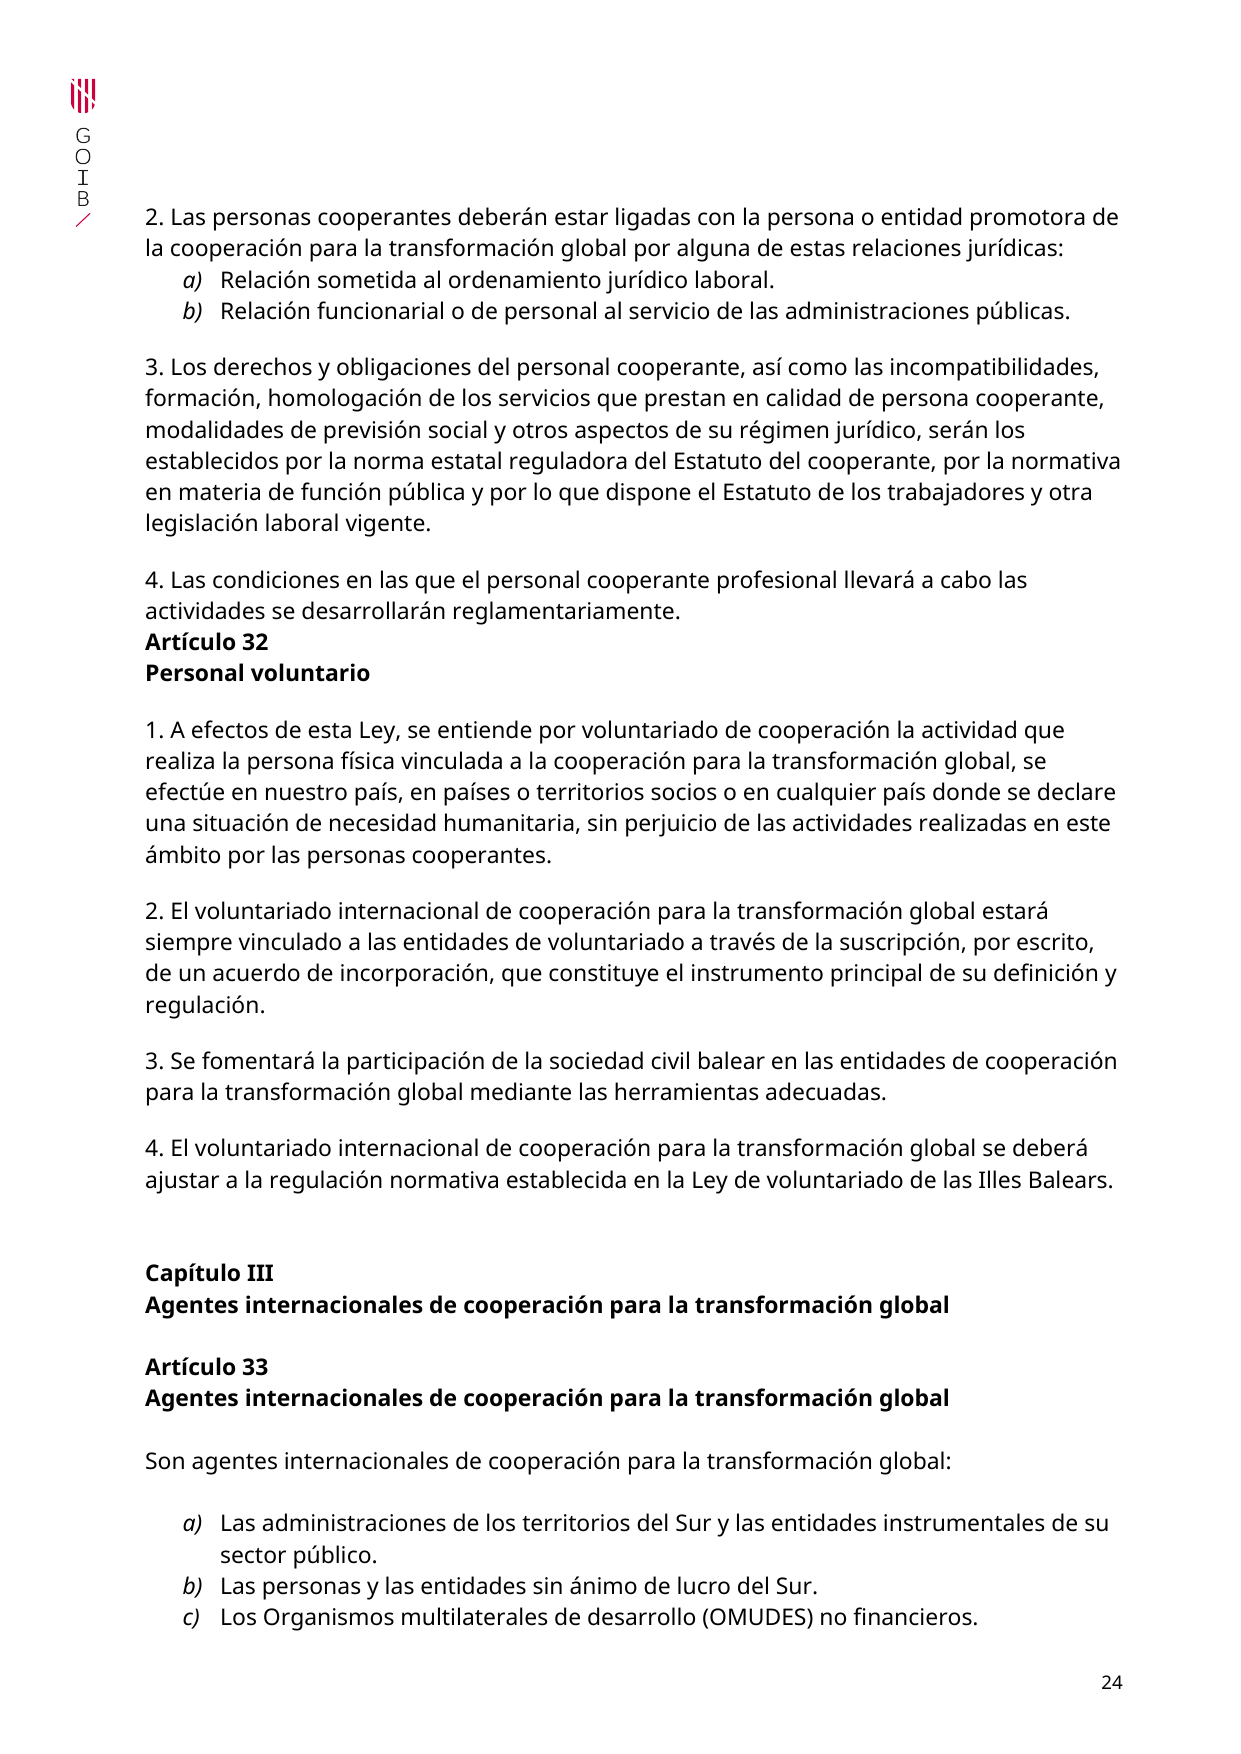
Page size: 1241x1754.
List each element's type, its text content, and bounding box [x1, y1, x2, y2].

text 2. Las personas cooperantes deberán estar ligadas con la persona o entidad promotora de la cooperación para la transformación global por alguna de estas relaciones jurídicas: [145, 201, 1122, 264]
text Agentes internacionales de cooperación para la transformación global [145, 1289, 1122, 1320]
list Las administraciones de los territorios del Sur y las entidades instrumentales de su sector público. [182, 1507, 1122, 1570]
text Artículo 33 [145, 1351, 1122, 1382]
list Los Organismos multilaterales de desarrollo (OMUDES) no financieros. [182, 1601, 1122, 1632]
text 4. El voluntariado internacional de cooperación para la transformación global se deberá ajustar a la regulación normativa establecida en la Ley de voluntariado de las Illes Balears. [145, 1132, 1122, 1195]
text Artículo 32 [145, 626, 1122, 657]
text Son agentes internacionales de cooperación para la transformación global: [145, 1445, 1122, 1476]
list Relación sometida al ordenamiento jurídico laboral. [182, 264, 1122, 295]
text Capítulo III [145, 1257, 1122, 1289]
text 1. A efectos de esta Ley, se entiende por voluntariado de cooperación la actividad que realiza la persona física vinculada a la cooperación para la transformación global, se efectúe en nuestro país, en países o territorios socios o en cualquier país donde se declare una situación de necesidad humanitaria, sin perjuicio de las actividades realizadas en este ámbito por las personas cooperantes. [145, 714, 1122, 870]
list Relación funcionarial o de personal al servicio de las administraciones públicas. [182, 295, 1122, 326]
text Personal voluntario [145, 657, 1122, 689]
text 2. El voluntariado internacional de cooperación para la transformación global estará siempre vinculado a las entidades de voluntariado a través de la suscripción, por escrito, de un acuerdo de incorporación, que constituye el instrumento principal de su definición y regulación. [145, 895, 1122, 1020]
text 3. Se fomentará la participación de la sociedad civil balear en las entidades de cooperación para la transformación global mediante las herramientas adecuadas. [145, 1045, 1122, 1107]
text 4. Las condiciones en las que el personal cooperante profesional llevará a cabo las actividades se desarrollarán reglamentariamente. [145, 564, 1122, 626]
text Agentes internacionales de cooperación para la transformación global [145, 1382, 1122, 1414]
list Las personas y las entidades sin ánimo de lucro del Sur. [182, 1570, 1122, 1601]
picture [49, 62, 117, 249]
text 3. Los derechos y obligaciones del personal cooperante, así como las incompatibilidades, formación, homologación de los servicios que prestan en calidad de persona cooperante, modalidades de previsión social y otros aspectos de su régimen jurídico, serán los establecidos por la norma estatal reguladora del Estatuto del cooperante, por la normativa en materia de función pública y por lo que dispone el Estatuto de los trabajadores y otra legislación laboral vigente. [145, 351, 1122, 539]
